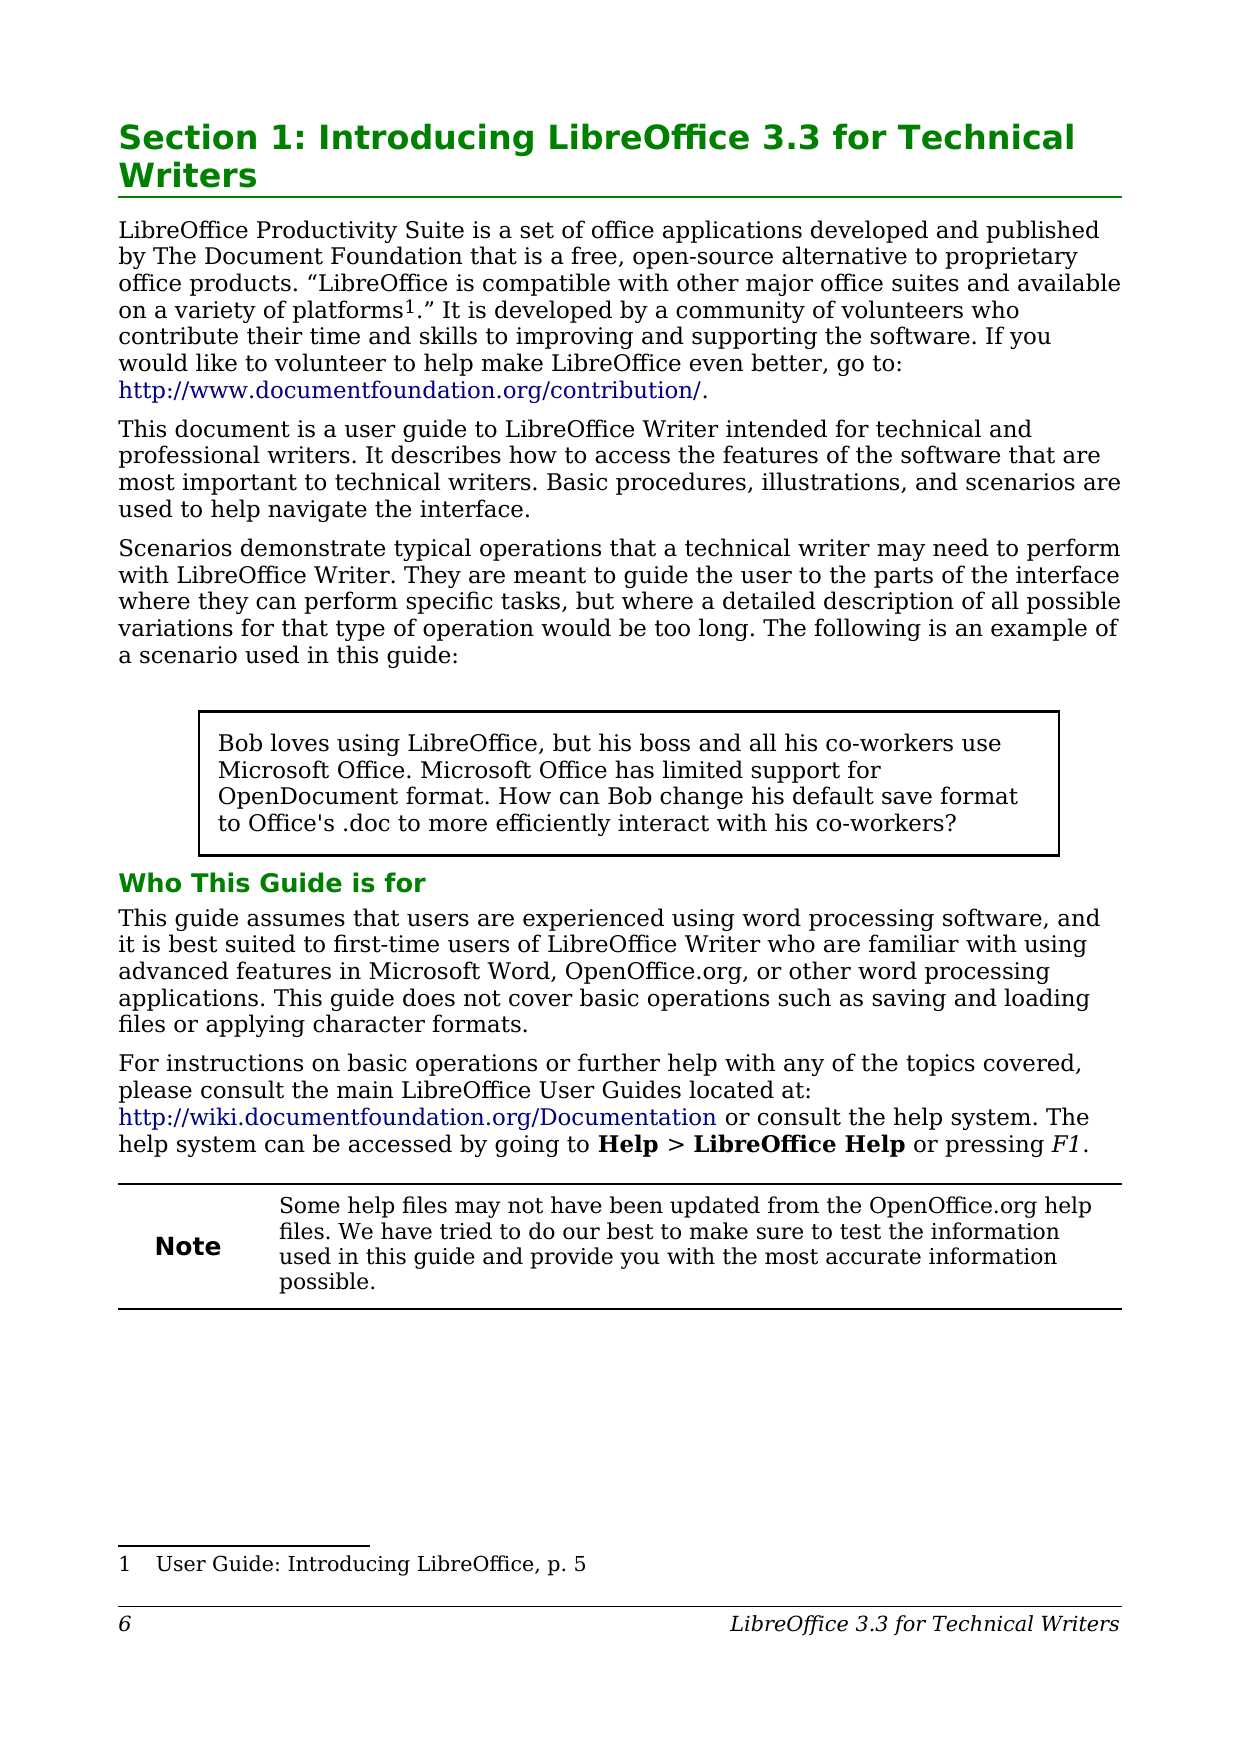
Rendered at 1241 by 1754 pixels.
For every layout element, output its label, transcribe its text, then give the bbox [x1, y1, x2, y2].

table_header Note [118, 1185, 257, 1308]
text User Guide: Introducing LibreOffice, p. 5 [118, 1552, 1122, 1576]
text This guide assumes that users are experienced using word processing software, and it is best suited to first-time users of LibreOffice Writer who are familiar with using advanced features in Microsoft Word, OpenOffice.org, or other word processing applications. This guide does not cover basic operations such as saving and loading files or applying character formats. [118, 905, 1122, 1038]
subtitle Section 1: Introducing LibreOffice 3.3 for Technical Writers [118, 118, 1122, 196]
table_header Some help files may not have been updated from the OpenOffice.org help files. We have tried to do our best to make sure to test the information used in this guide and provide you with the most accurate information possible. [258, 1185, 1122, 1308]
text Bob loves using LibreOffice, but his boss and all his co-workers use Microsoft Office. Microsoft Office has limited support for OpenDocument format. How can Bob change his default save format to Office's .doc to more efficiently interact with his co-workers? [218, 730, 1040, 837]
text For instructions on basic operations or further help with any of the topics covered, please consult the main LibreOffice User Guides located at: http://wiki.documentfoundation.org/Documentation or consult the help system. The help system can be accessed by going to Help > LibreOffice Help or pressing F1. [118, 1051, 1122, 1158]
subtitle Who This Guide is for [118, 704, 1122, 898]
text Scenarios demonstrate typical operations that a technical writer may need to perform with LibreOffice Writer. They are meant to guide the user to the parts of the interface where they can perform specific tasks, but where a detailed description of all possible variations for that type of operation would be too long. The following is an example of a scenario used in this guide: [118, 535, 1122, 668]
text This document is a user guide to LibreOffice Writer intended for technical and professional writers. It describes how to access the features of the software that are most important to technical writers. Basic procedures, illustrations, and scenarios are used to help navigate the interface. [118, 416, 1122, 523]
text LibreOffice Productivity Suite is a set of office applications developed and published by The Document Foundation that is a free, open-source alternative to proprietary office products. “LibreOffice is compatible with other major office suites and available on a variety of platforms.” It is developed by a community of volunteers who contribute their time and skills to improving and supporting the software. If you would like to volunteer to help make LibreOffice even better, go to: http://www.documentfoundation.org/contribution/. [118, 217, 1122, 403]
